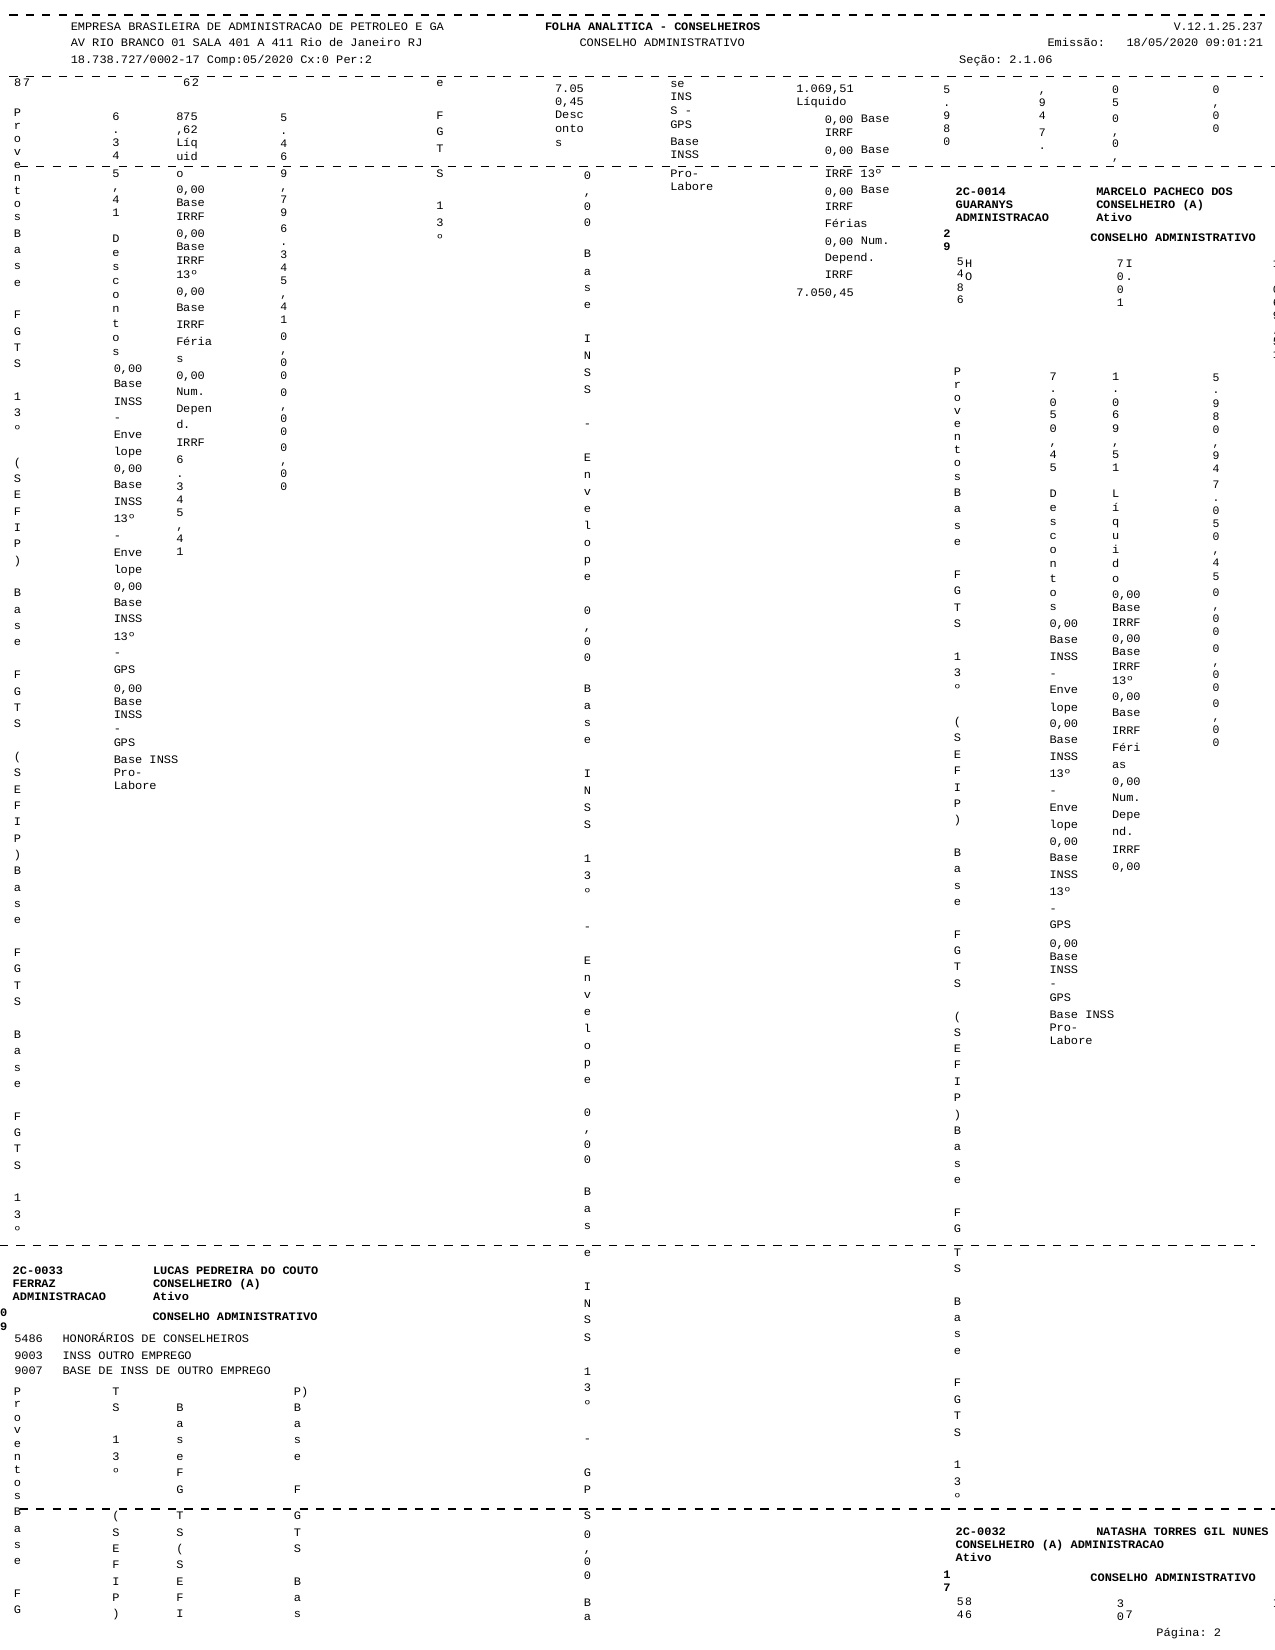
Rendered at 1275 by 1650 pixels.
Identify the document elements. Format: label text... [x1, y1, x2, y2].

text Proventos [954, 372, 959, 423]
text 7.050,45 [796, 287, 895, 300]
text 0,00 Base IRRF [824, 113, 895, 141]
text 7.050,45 Descontos [555, 83, 590, 151]
text 6.345,41 [176, 454, 184, 558]
text 7001 [1117, 260, 1122, 305]
text 0,00 Base INSS - Envelope 0,00 Base INSS 13º - Envelope 0,00 Base INSS 13º - GPS [1049, 618, 1082, 933]
text 1.069,51 Líquido [1112, 370, 1116, 587]
text se INSS - GPS [670, 77, 695, 132]
text 0,00 Base INSS - GPS [113, 681, 143, 751]
text Base INSS Pro-Labore [113, 753, 146, 793]
text Base INSS Pro-Labore [670, 135, 728, 193]
text 0,00 Base INSS - Envelope 0,00 Base INSS 13º - Envelope 0,00 Base INSS 13º - GPS [583, 167, 587, 1508]
text 1.069,51 Líquido [796, 83, 895, 110]
text 0,00 Base IRRF Férias 0,00 Num. Depend. IRRF [824, 184, 894, 283]
text Base FGTS 13º (SEFIP) Base FGTS (SEFIP) [176, 1385, 184, 1621]
text 0,00 Base IRRF [1112, 589, 1144, 631]
text 0,00 Base INSS - Envelope 0,00 Base INSS 13º - Envelope 0,00 Base INSS 13º - GPS [113, 362, 143, 678]
text CONSELHO ADMINISTRATIVO [1090, 232, 1275, 245]
table_cell BASE DE INSS DE OUTRO EMPREGO [53, 1364, 371, 1379]
text Base FGTS 13º (SEFIP) Base FGTS (SEFIP) [112, 1388, 116, 1621]
subtitle 2C-0014 MARCELO PACHECO DOS GUARANYS CONSELHEIRO (A) ADMINISTRACAO Ativo [955, 185, 1275, 224]
text 0,00 Base IRRF Férias 0,00 Num. Depend. IRRF 0,00 [1112, 691, 1144, 873]
text 875,62 Líquido [176, 111, 198, 182]
subtitle 2C-0032 NATASHA TORRES GIL NUNES CONSELHEIRO (A) ADMINISTRACAO Ativo [955, 1526, 1275, 1565]
text 0,00 Base IRRF 13º [176, 228, 212, 283]
table_header 30 [371, 1332, 386, 1347]
text 0,00 Base INSS - GPS [1049, 936, 1082, 1006]
table_cell 9007 [11, 1364, 53, 1379]
text 6.345,41 Descontos [112, 111, 116, 360]
subtitle 2C-0033 LUCAS PEDREIRA DO COUTO FERRAZ CONSELHEIRO (A) ADMINISTRACAO Ativo [12, 1264, 349, 1304]
text 0,00 Base IRRF [176, 184, 212, 225]
text 0,00 Ba [583, 1527, 590, 1624]
text 7.050,45 Descontos [1049, 370, 1054, 615]
table_cell 0 [371, 1364, 386, 1379]
text Base INSS Pro-Labore [1049, 1008, 1082, 1048]
table_header HONORÁRIOS DE CONSELHEIROS [53, 1332, 371, 1347]
table_header 5486 [11, 1332, 53, 1347]
text 0,00 Base IRRF 13º [1112, 633, 1144, 689]
text 0,00 Base IRRF Férias 0,00 Num. Depend. IRRF [176, 286, 212, 451]
text CONSELHO ADMINISTRATIVO [152, 1311, 349, 1324]
text CONSELHO ADMINISTRATIVO [1090, 1572, 1275, 1585]
text 0,00 Base IRRF 13º [824, 143, 895, 182]
table_cell INSS OUTRO EMPREGO [53, 1348, 371, 1364]
table_cell 9003 [11, 1348, 53, 1364]
table_cell 0 [371, 1348, 386, 1364]
